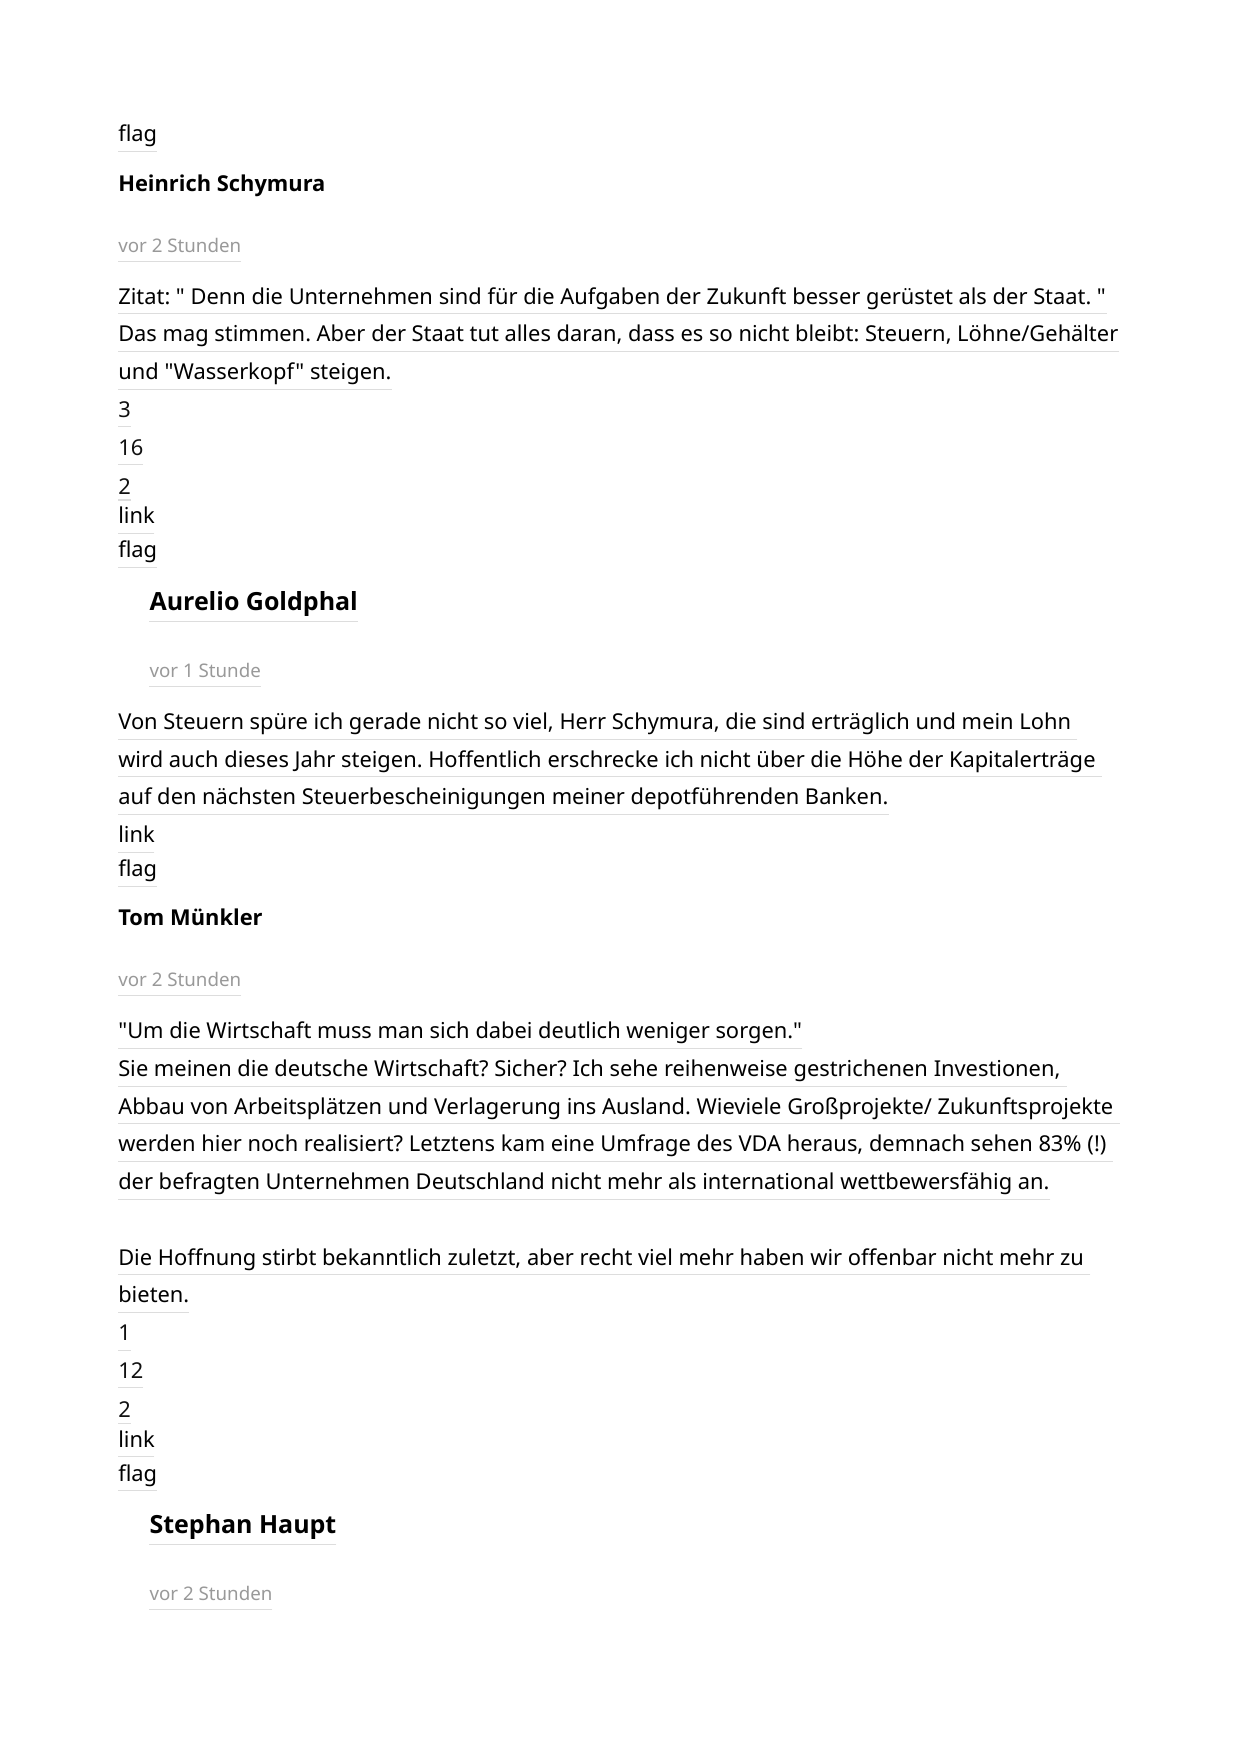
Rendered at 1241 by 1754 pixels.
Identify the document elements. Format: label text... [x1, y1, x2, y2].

text "Um die Wirtschaft muss man sich dabei deutlich weniger sorgen." Sie meinen die deutsche Wirtschaft? Sicher? Ich sehe reihenweise gestrichenen Investionen, Abbau von Arbeitsplätzen und Verlagerung ins Ausland. Wieviele Großprojekte/ Zukunftsprojekte werden hier noch realisiert? Letztens kam eine Umfrage des VDA heraus, demnach sehen 83% (!) der befragten Unternehmen Deutschland nicht mehr als international wettbewersfähig an. Die Hoffnung stirbt bekanntlich zuletzt, aber recht viel mehr haben wir offenbar nicht mehr zu bieten. [118, 1015, 1122, 1313]
text 1 [118, 1317, 1122, 1351]
text vor 2 Stunden [118, 232, 1117, 262]
text 16 [118, 431, 1122, 465]
text Heinrich Schymura [118, 167, 1122, 197]
text flag [118, 1457, 1122, 1491]
text vor 2 Stunden [118, 967, 1117, 996]
text Von Steuern spüre ich gerade nicht so viel, Herr Schymura, die sind erträglich und mein Lohn wird auch dieses Jahr steigen. Hoffentlich erschrecke ich nicht über die Höhe der Kapitalerträge auf den nächsten Steuerbescheinigungen meiner depotführenden Banken. [118, 706, 1122, 815]
text link [118, 501, 1122, 534]
text flag [118, 118, 1122, 152]
text 3 [118, 394, 1122, 427]
text 2 [118, 1392, 1122, 1424]
text link [118, 819, 1122, 853]
text flag [118, 853, 1122, 887]
text link [118, 1424, 1122, 1457]
text Tom Münkler [118, 902, 1122, 932]
text vor 1 Stunde [149, 657, 1117, 687]
text 2 [118, 469, 1122, 501]
text Stephan Haupt [149, 1507, 1122, 1545]
text Zitat: " Denn die Unternehmen sind für die Aufgaben der Zukunft besser gerüstet als der Staat. " Das mag stimmen. Aber der Staat tut alles daran, dass es so nicht bleibt: Steuern, Löhne/Gehälter und "Wasserkopf" steigen. [118, 281, 1122, 390]
text Aurelio Goldphal [149, 584, 1122, 622]
text flag [118, 534, 1122, 568]
text 12 [118, 1355, 1122, 1388]
text vor 2 Stunden [149, 1581, 1117, 1610]
